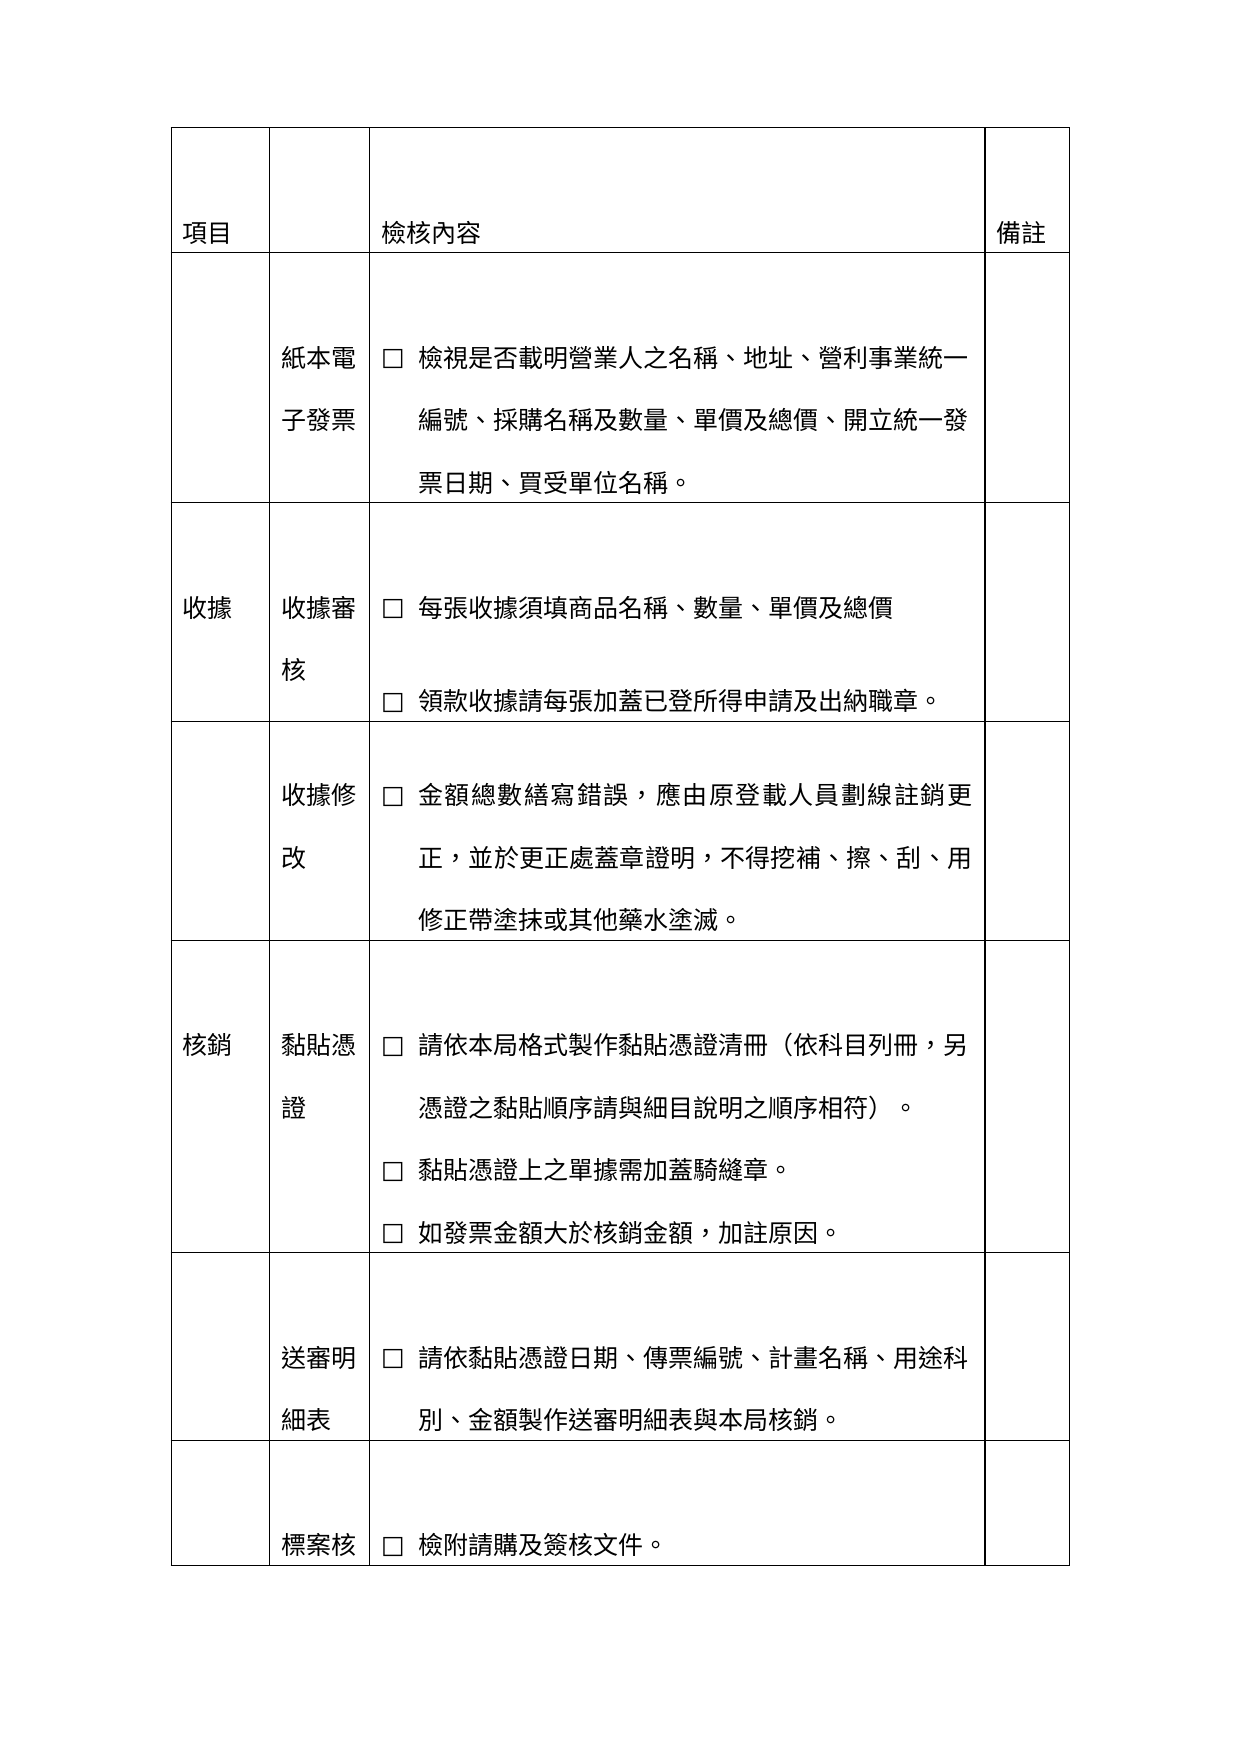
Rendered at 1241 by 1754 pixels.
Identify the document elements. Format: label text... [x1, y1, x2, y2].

table_cell 紙本電子發票 [270, 253, 369, 502]
table_cell [986, 1253, 1069, 1439]
table_cell [986, 941, 1069, 1252]
table_cell 金額總數繕寫錯誤，應由原登載人員劃線註銷更正，並於更正處蓋章證明，不得挖補、擦、刮、用修正帶塗抹或其他藥水塗滅。 [370, 722, 984, 939]
table_cell [172, 1253, 269, 1439]
table_cell [172, 1441, 269, 1564]
table_cell 送審明細表 [270, 1253, 369, 1439]
table_cell [986, 722, 1069, 939]
table_header [270, 128, 369, 252]
table_cell [986, 503, 1069, 721]
table_header 檢核內容 [370, 128, 984, 252]
table_cell [172, 722, 269, 939]
table_header 項目 [172, 128, 269, 252]
table_cell 請依黏貼憑證日期、傳票編號、計畫名稱、用途科別、金額製作送審明細表與本局核銷。 [370, 1253, 984, 1439]
table_cell 收據 [172, 503, 269, 721]
table_cell [172, 253, 269, 502]
table_cell 收據審核 [270, 503, 369, 721]
table_header 備註 [986, 128, 1069, 252]
table_cell 每張收據須填商品名稱、數量、單價及總價 領款收據請每張加蓋已登所得申請及出納職章。 [370, 503, 984, 721]
table_cell [986, 253, 1069, 502]
table_cell 檢視是否載明營業人之名稱、地址、營利事業統一編號、採購名稱及數量、單價及總價、開立統一發票日期、買受單位名稱。 [370, 253, 984, 502]
table_cell 標案核 [270, 1441, 369, 1564]
table_cell 檢附請購及簽核文件。 檢附驗收紀錄正本，合約正本上需黏貼印花(印花稅法) 。 [370, 1441, 984, 1564]
table_cell 核銷 [172, 941, 269, 1252]
table_cell 收據修改 [270, 722, 369, 939]
table_cell 請依本局格式製作黏貼憑證清冊（依科目列冊，另憑證之黏貼順序請與細目說明之順序相符）。 黏貼憑證上之單據需加蓋騎縫章。 如發票金額大於核銷金額，加註原因。 [370, 941, 984, 1252]
table_cell 黏貼憑證 [270, 941, 369, 1252]
table_cell [986, 1441, 1069, 1564]
